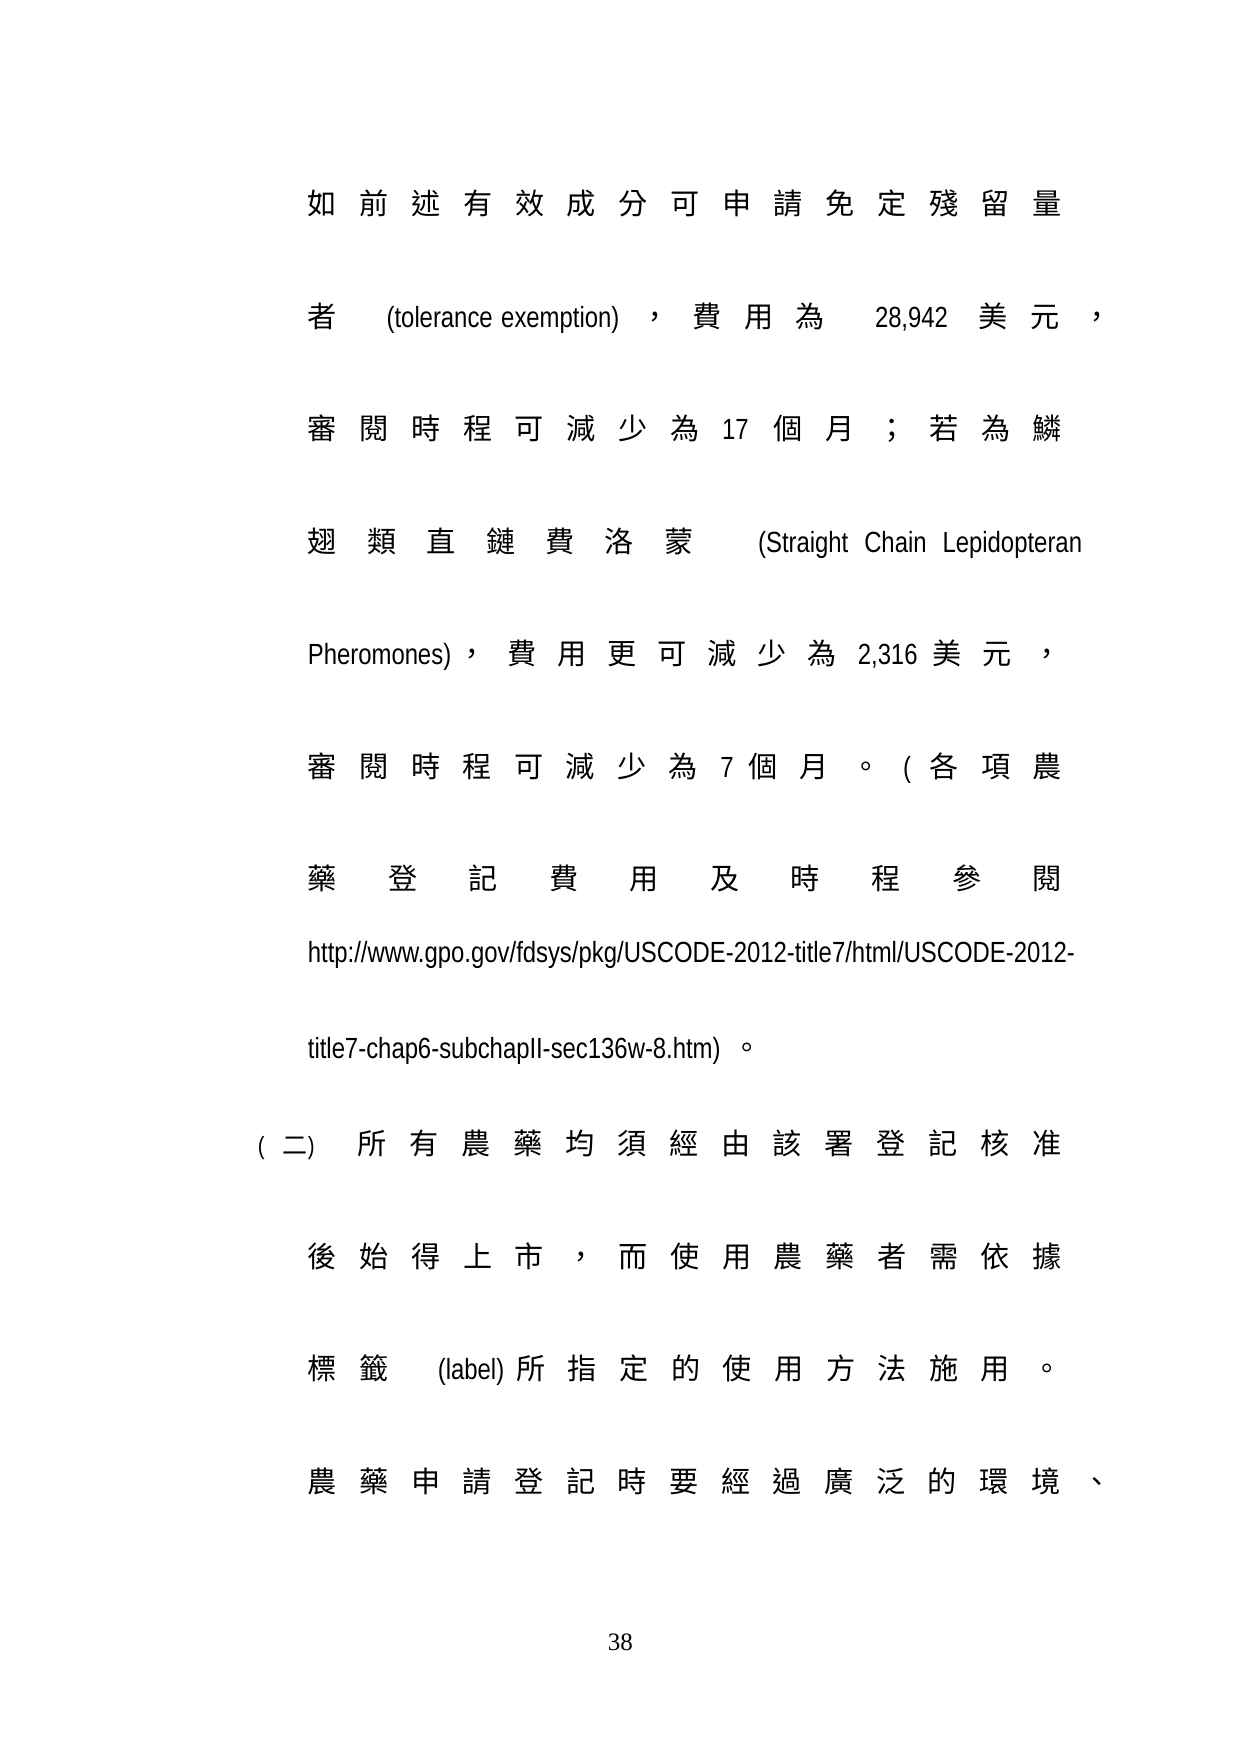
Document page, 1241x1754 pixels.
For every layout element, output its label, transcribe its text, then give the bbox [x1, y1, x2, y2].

subtitle 美國農藥之登記與管理工作係依據「聯邦殺蟲劑、殺菌劑和殺鼠劑法 (Federal Insecticide,Fungicide and Rodenticide Act，FIFRA)」授權 EPA 辦理，包括農藥殘留容許量標準 (MRL) 之訂定，以及農藥登記之收費標準 (Registration Service Fee)，並賦予EPA依據登記農藥的情形有不同的審閱時程 (Decision Review Time)。如農藥新有效成分首次登記在食品使用者 (包含MRL訂定)，其收費為 569,221 美元，審閱時程為24 個月，如前述有效成分為低風險者，收費相同，但審閱時程可減少為 18 個月；而非新有效成分首次登記在食品使用者，則為 173,644 美元及21 個月。另為鼓勵生物農藥之登記，其費用較少且時程較短，例如新有效成分 (微生物與生化農藥) 首次登記在食品使用者 (包含MRL訂定)，其收費為46,305 美元，審閱時程為19 個月，如前述有效成分可申請免定殘留量者 (tolerance exemption)，費用為 28,942 美元，審閱時程可減少為17個月；若為鱗翅類直鏈費洛蒙 (Straight Chain Lepidopteran Pheromones)，費用更可減少為2,316 美元，審閱時程可減少為7 個月。(各項農藥登記費用及時程參閱 http://www.gpo.gov/fdsys/pkg/USCODE-2012-title7/html/USCODE-2012-title7-chap6-subchapII-sec136w-8.htm)。 [238, 164, 1083, 1083]
subtitle 所有農藥均須經由該署登記核准後始得上市，而使用農藥者需依據標籤 (label) 所指定的使用方法施用。農藥申請登記時要經過廣泛的環境、健康以及安全性評估。另業者向EPA 申請農藥登記時必須提供該藥劑符合 EPA 的優良實驗室規範 (Good Laboratory Practice, GLP) 之理化性試驗資料、使用方法及關於其有效性及安全性之研究數據，供EPA 進行資料審查，不進行該農藥之實質規格檢驗。美國一般傳統的農藥登記係由 EPA 化學安全及汙染防治辦公室 (Office of Chemical Safety and Pollution Prevention，OCSPP) 內的農藥專案辦公室 (Office of Pesticide Programs，OPP) 之註冊處 Registration Division 負責，目前已登記超過1,200 種以上的有效成分 (active ingredient)，18,000 種以上的農藥產品及訂定 10,000 個以上的容許量。而生物農藥則由生物農藥與污染預防處 (Biopesticides and Pollution Prevention Division，BPPD) 負責。而對於已登記之農藥，一旦發現任何在登記時尚未提出對環境不利之事證，申請者仍然必須主動通知 EPA 以進行相關措施。 [238, 1104, 1083, 1517]
